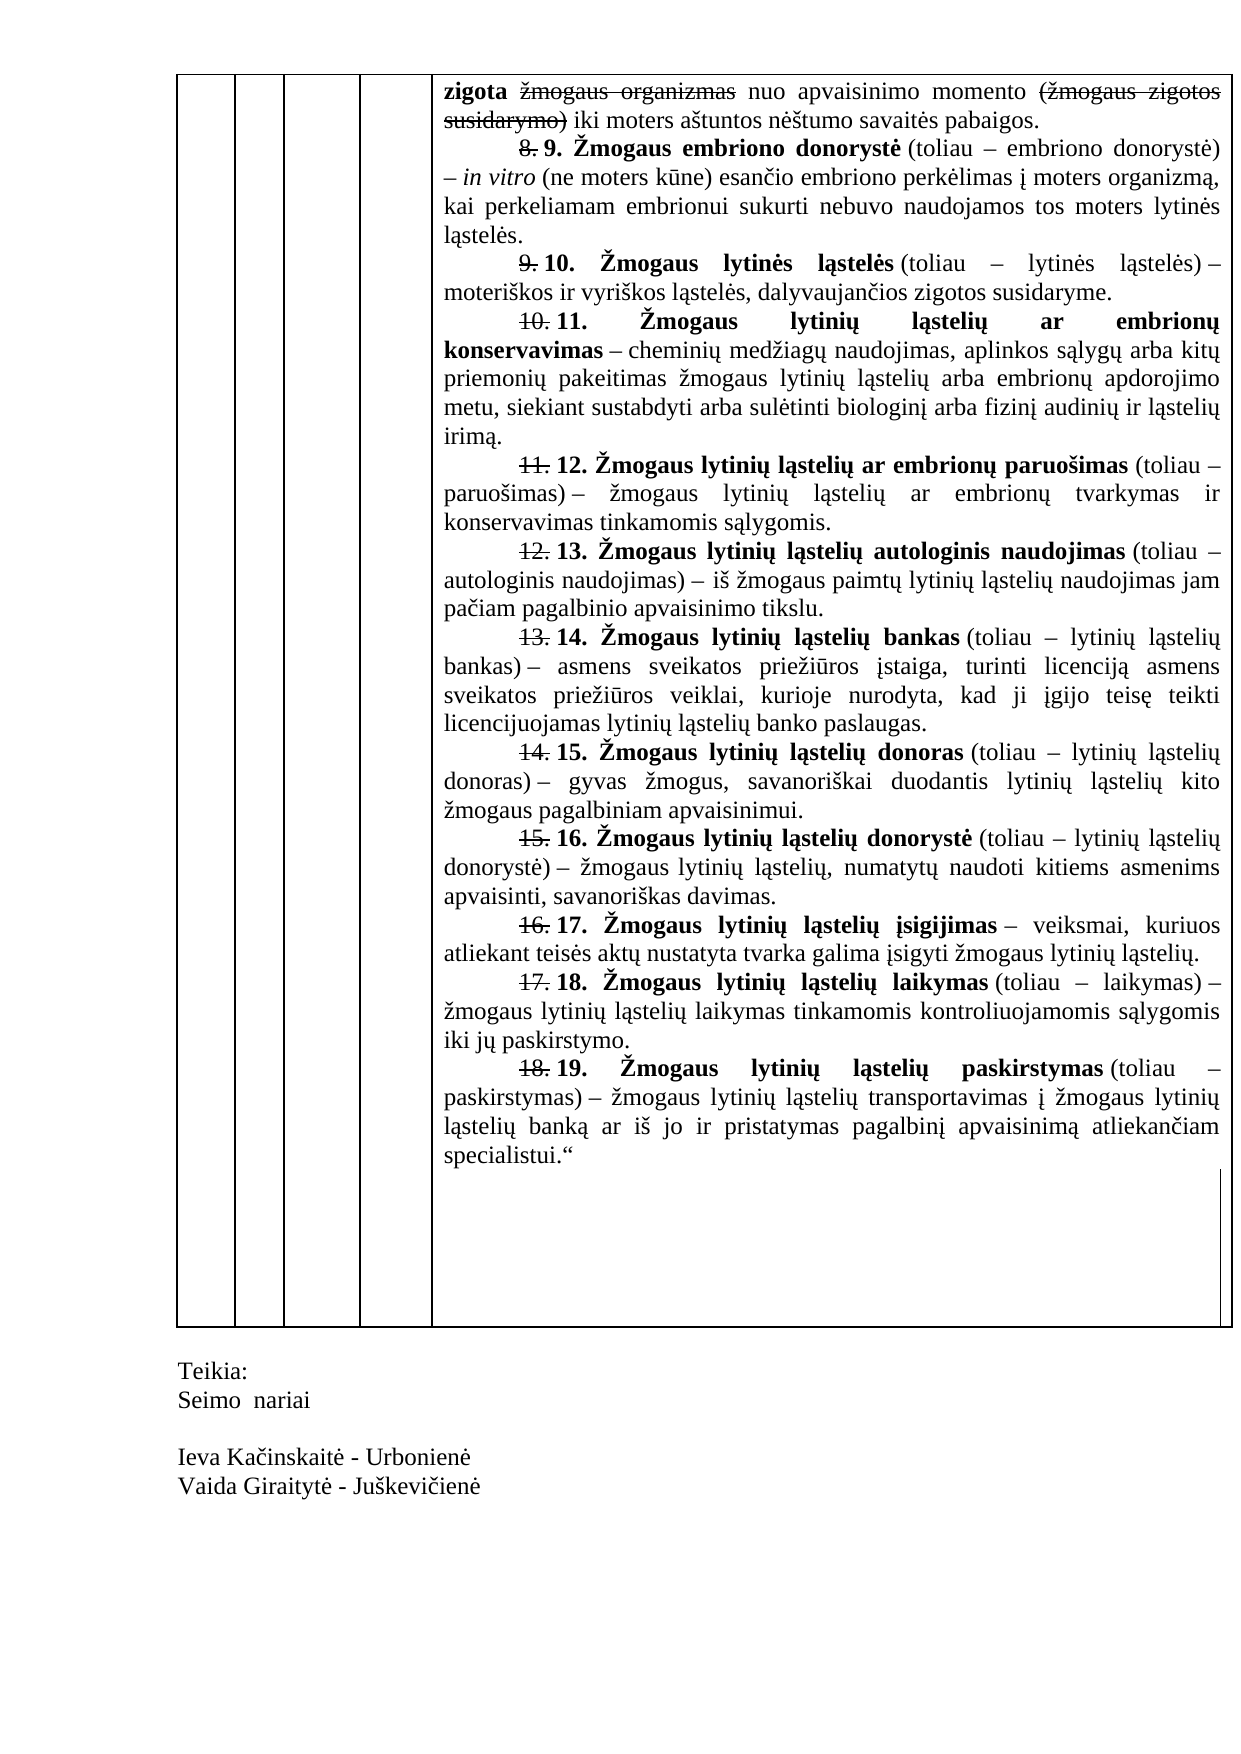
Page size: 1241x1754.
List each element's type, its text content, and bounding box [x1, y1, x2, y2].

table_cell zigota žmogaus organizmas nuo apvaisinimo momento (žmogaus zigotos susidarymo) iki moters aštuntos nėštumo savaitės pabaigos. 8. 9. Žmogaus embriono donorystė (toliau – embriono donorystė) – in vitro (ne moters kūne) esančio embriono perkėlimas į moters organizmą, kai perkeliamam embrionui sukurti nebuvo naudojamos tos moters lytinės ląstelės. 9. 10. Žmogaus lytinės ląstelės (toliau – lytinės ląstelės) – moteriškos ir vyriškos ląstelės, dalyvaujančios zigotos susidaryme. 10. 11. Žmogaus lytinių ląstelių ar embrionų konservavimas – cheminių medžiagų naudojimas, aplinkos sąlygų arba kitų priemonių pakeitimas žmogaus lytinių ląstelių arba embrionų apdorojimo metu, siekiant sustabdyti arba sulėtinti biologinį arba fizinį audinių ir ląstelių irimą. 11. 12. Žmogaus lytinių ląstelių ar embrionų paruošimas (toliau – paruošimas) – žmogaus lytinių ląstelių ar embrionų tvarkymas ir konservavimas tinkamomis sąlygomis. 12. 13. Žmogaus lytinių ląstelių autologinis naudojimas (toliau – autologinis naudojimas) – iš žmogaus paimtų lytinių ląstelių naudojimas jam pačiam pagalbinio apvaisinimo tikslu. 13. 14. Žmogaus lytinių ląstelių bankas (toliau – lytinių ląstelių bankas) – asmens sveikatos priežiūros įstaiga, turinti licenciją asmens sveikatos priežiūros veiklai, kurioje nurodyta, kad ji įgijo teisę teikti licencijuojamas lytinių ląstelių banko paslaugas. 14. 15. Žmogaus lytinių ląstelių donoras (toliau – lytinių ląstelių donoras) – gyvas žmogus, savanoriškai duodantis lytinių ląstelių kito žmogaus pagalbiniam apvaisinimui. 15. 16. Žmogaus lytinių ląstelių donorystė (toliau – lytinių ląstelių donorystė) – žmogaus lytinių ląstelių, numatytų naudoti kitiems asmenims apvaisinti, savanoriškas davimas. 16. 17. Žmogaus lytinių ląstelių įsigijimas – veiksmai, kuriuos atliekant teisės aktų nustatyta tvarka galima įsigyti žmogaus lytinių ląstelių. 17. 18. Žmogaus lytinių ląstelių laikymas (toliau – laikymas) – žmogaus lytinių ląstelių laikymas tinkamomis kontroliuojamomis sąlygomis iki jų paskirstymo. 18. 19. Žmogaus lytinių ląstelių paskirstymas (toliau – paskirstymas) – žmogaus lytinių ląstelių transportavimas į žmogaus lytinių ląstelių banką ar iš jo ir pristatymas pagalbinį apvaisinimą atliekančiam specialistui.“ [433, 75, 1231, 1326]
text Ieva Kačinskaitė - Urbonienė [177, 1442, 1152, 1471]
text Teikia: [177, 1356, 1152, 1385]
table_cell [178, 75, 234, 1326]
table_cell [236, 75, 283, 1326]
text Seimo nariai [177, 1385, 1152, 1414]
text Vaida Giraitytė - Juškevičienė [177, 1471, 1152, 1500]
table_cell [361, 75, 431, 1326]
table_cell [285, 75, 359, 1326]
